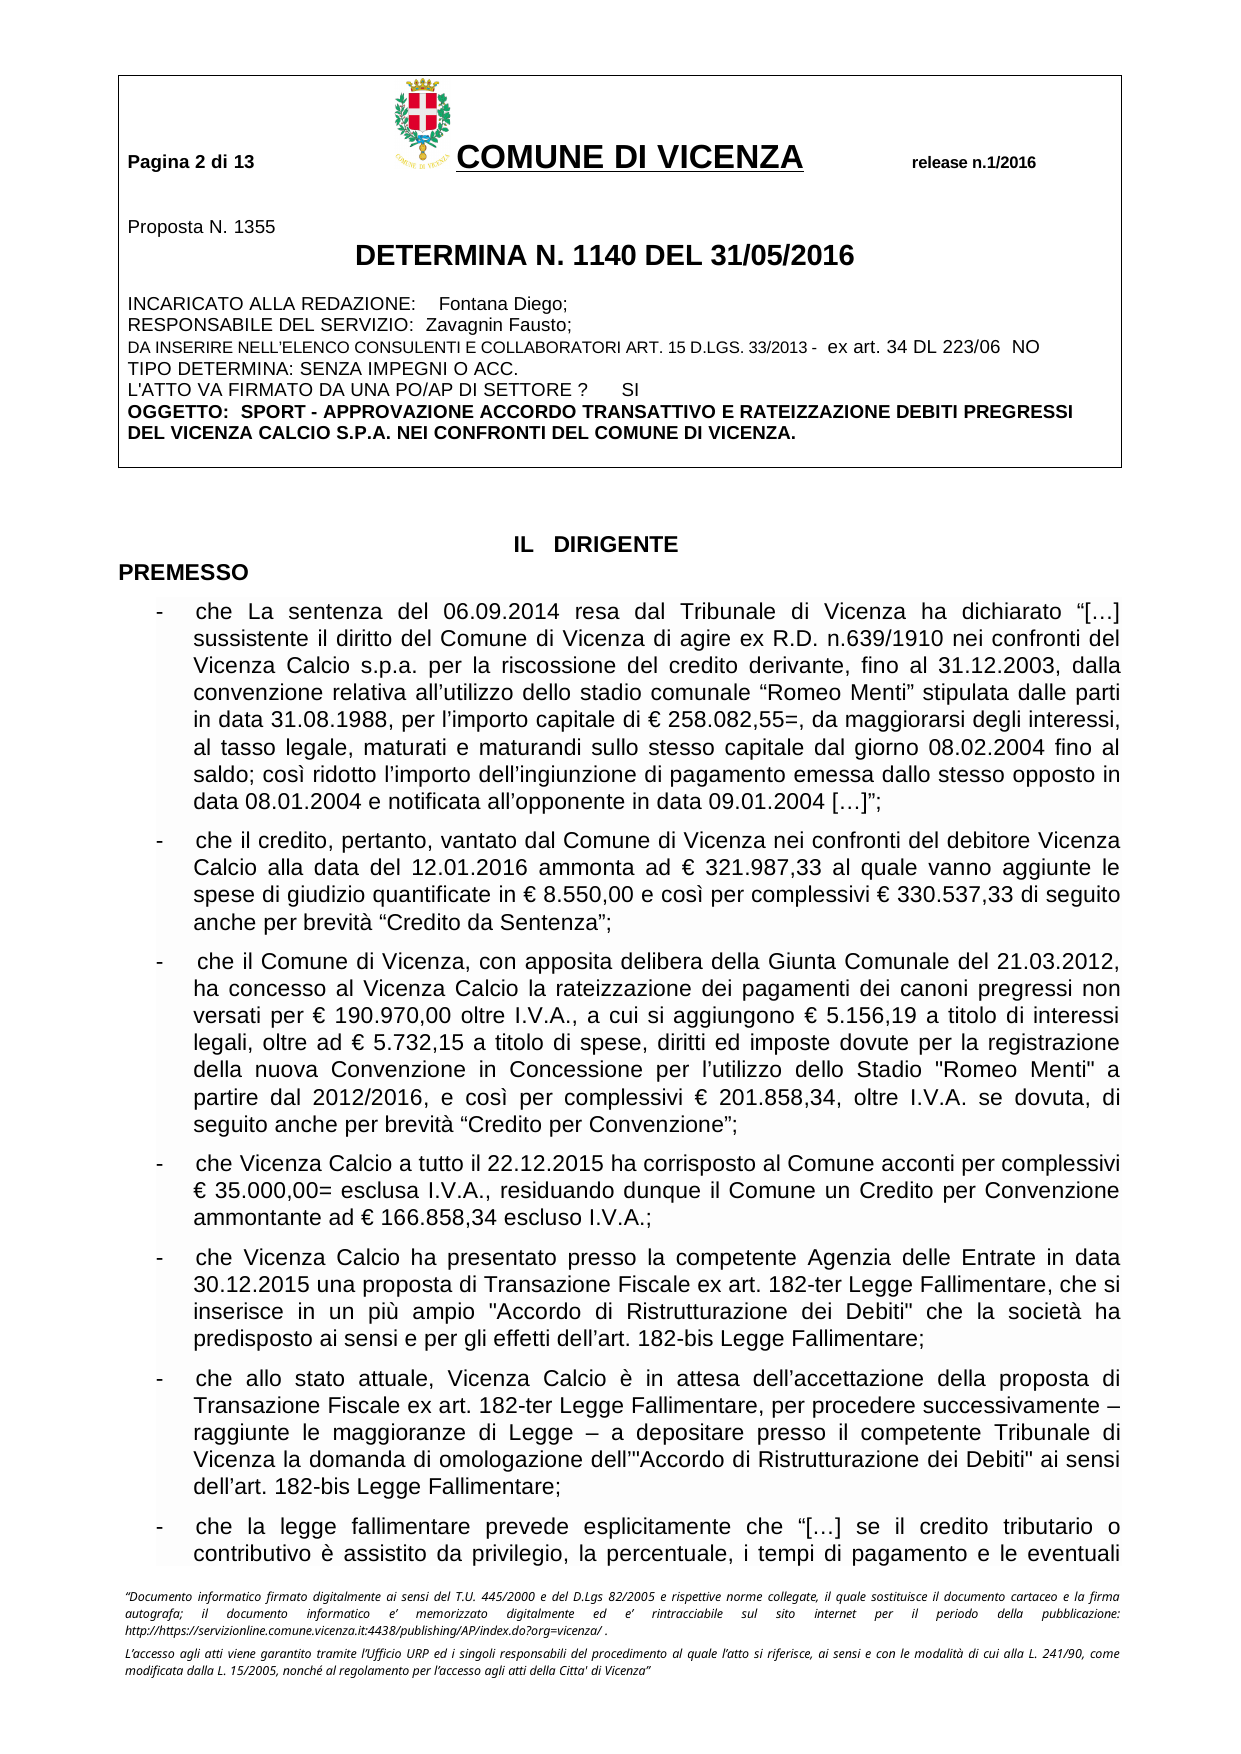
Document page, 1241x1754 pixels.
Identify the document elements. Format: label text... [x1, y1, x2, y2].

text - che il Comune di Vicenza, con apposita delibera della Giunta Comunale del 21.03.2012, ha concesso al Vicenza Calcio la rateizzazione dei pagamenti dei canoni pregressi non versati per € 190.970,00 oltre I.V.A., a cui si aggiungono € 5.156,19 a titolo di interessi legali, oltre ad € 5.732,15 a titolo di spese, diritti ed imposte dovute per la registrazione della nuova Convenzione in Concessione per l’utilizzo dello Stadio "Romeo Menti" a partire dal 2012/2016, e così per complessivi € 201.858,34, oltre I.V.A. se dovuta, di seguito anche per brevità “Credito per Convenzione”; [156, 947, 1122, 1137]
text - che allo stato attuale, Vicenza Calcio è in attesa dell’accettazione della proposta di Transazione Fiscale ex art. 182-ter Legge Fallimentare, per procedere successivamente – raggiunte le maggioranze di Legge – a depositare presso il competente Tribunale di Vicenza la domanda di omologazione dell’"Accordo di Ristrutturazione dei Debiti" ai sensi dell’art. 182-bis Legge Fallimentare; [156, 1364, 1122, 1499]
text - che il credito, pertanto, vantato dal Comune di Vicenza nei confronti del debitore Vicenza Calcio alla data del 12.01.2016 ammonta ad € 321.987,33 al quale vanno aggiunte le spese di giudizio quantificate in € 8.550,00 e così per complessivi € 330.537,33 di seguito anche per brevità “Credito da Sentenza”; [156, 827, 1122, 935]
text PREMESSO [118, 558, 1122, 585]
text - che La sentenza del 06.09.2014 resa dal Tribunale di Vicenza ha dichiarato “[…] sussistente il diritto del Comune di Vicenza di agire ex R.D. n.639/1910 nei confronti del Vicenza Calcio s.p.a. per la riscossione del credito derivante, fino al 31.12.2003, dalla convenzione relativa all’utilizzo dello stadio comunale “Romeo Menti” stipulata dalle parti in data 31.08.1988, per l’importo capitale di € 258.082,55=, da maggiorarsi degli interessi, al tasso legale, maturati e maturandi sullo stesso capitale dal giorno 08.02.2004 fino al saldo; così ridotto l’importo dell’ingiunzione di pagamento emessa dallo stesso opposto in data 08.01.2004 e notificata all’opponente in data 09.01.2004 […]”; [156, 597, 1122, 814]
text - che Vicenza Calcio ha presentato presso la competente Agenzia delle Entrate in data 30.12.2015 una proposta di Transazione Fiscale ex art. 182-ter Legge Fallimentare, che si inserisce in un più ampio "Accordo di Ristrutturazione dei Debiti" che la società ha predisposto ai sensi e per gli effetti dell’art. 182-bis Legge Fallimentare; [156, 1243, 1122, 1352]
text - che la legge fallimentare prevede esplicitamente che “[…] se il credito tributario o contributivo è assistito da privilegio, la percentuale, i tempi di pagamento e le eventuali [156, 1512, 1122, 1566]
text IL DIRIGENTE [118, 483, 1122, 558]
text - che Vicenza Calcio a tutto il 22.12.2015 ha corrisposto al Comune acconti per complessivi € 35.000,00= esclusa I.V.A., residuando dunque il Comune un Credito per Convenzione ammontante ad € 166.858,34 escluso I.V.A.; [156, 1149, 1122, 1231]
picture [394, 78, 451, 169]
